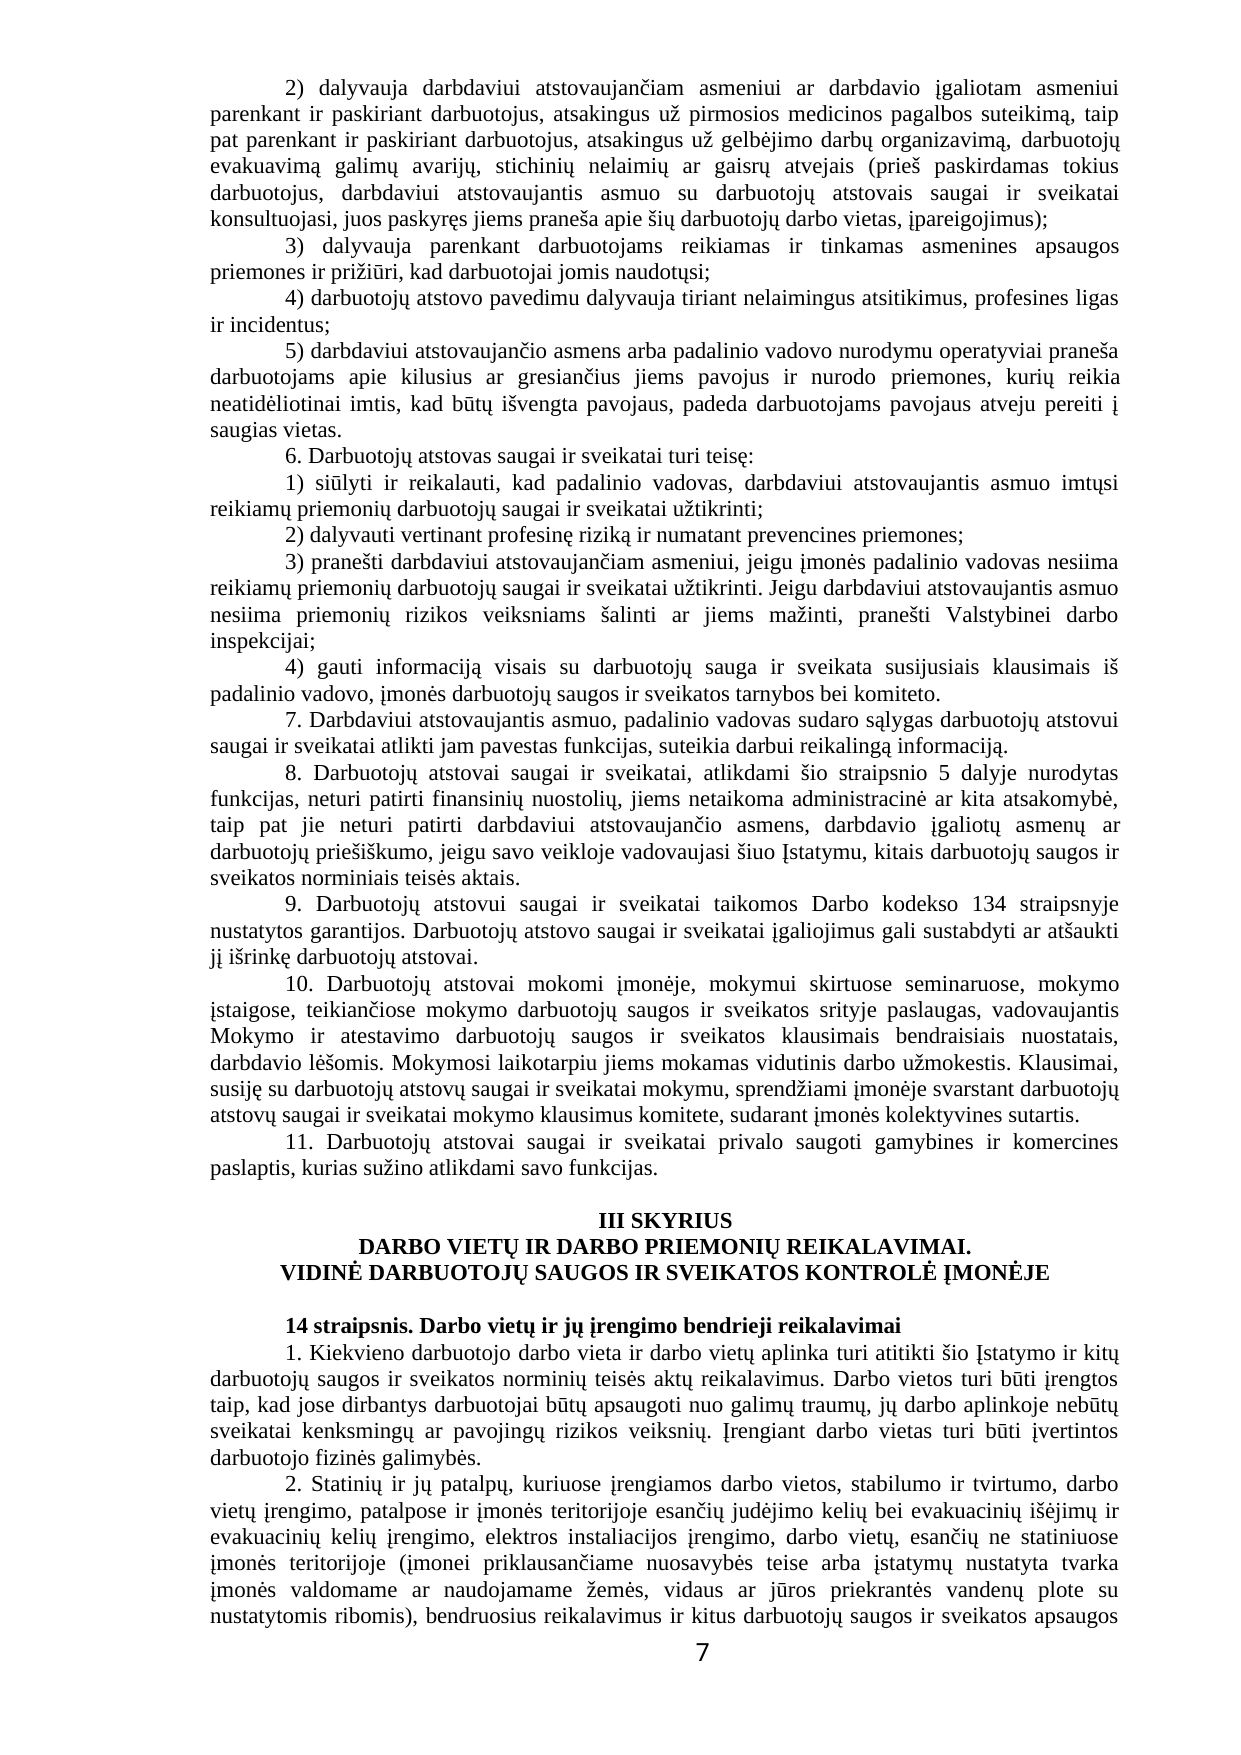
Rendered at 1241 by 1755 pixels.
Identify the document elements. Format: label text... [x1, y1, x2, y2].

text 1) siūlyti ir reikalauti, kad padalinio vadovas, darbdaviui atstovaujantis asmuo imtųsi reikiamų priemonių darbuotojų saugai ir sveikatai užtikrinti; [210, 469, 1120, 522]
text 4) gauti informaciją visais su darbuotojų sauga ir sveikata susijusiais klausimais iš padalinio vadovo, įmonės darbuotojų saugos ir sveikatos tarnybos bei komiteto. [210, 653, 1120, 706]
text 9. Darbuotojų atstovui saugai ir sveikatai taikomos Darbo kodekso 134 straipsnyje nustatytos garantijos. Darbuotojų atstovo saugai ir sveikatai įgaliojimus gali sustabdyti ar atšaukti jį išrinkę darbuotojų atstovai. [210, 891, 1120, 969]
text 2) dalyvauja darbdaviui atstovaujančiam asmeniui ar darbdavio įgaliotam asmeniui parenkant ir paskiriant darbuotojus, atsakingus už pirmosios medicinos pagalbos suteikimą, taip pat parenkant ir paskiriant darbuotojus, atsakingus už gelbėjimo darbų organizavimą, darbuotojų evakuavimą galimų avarijų, stichinių nelaimių ar gaisrų atvejais (prieš paskirdamas tokius darbuotojus, darbdaviui atstovaujantis asmuo su darbuotojų atstovais saugai ir sveikatai konsultuojasi, juos paskyręs jiems praneša apie šių darbuotojų darbo vietas, įpareigojimus); [210, 73, 1120, 232]
text 3) pranešti darbdaviui atstovaujančiam asmeniui, jeigu įmonės padalinio vadovas nesiima reikiamų priemonių darbuotojų saugai ir sveikatai užtikrinti. Jeigu darbdaviui atstovaujantis asmuo nesiima priemonių rizikos veiksniams šalinti ar jiems mažinti, pranešti Valstybinei darbo inspekcijai; [210, 548, 1120, 653]
text 1. Kiekvieno darbuotojo darbo vieta ir darbo vietų aplinka turi atitikti šio Įstatymo ir kitų darbuotojų saugos ir sveikatos norminių teisės aktų reikalavimus. Darbo vietos turi būti įrengtos taip, kad jose dirbantys darbuotojai būtų apsaugoti nuo galimų traumų, jų darbo aplinkoje nebūtų sveikatai kenksmingų ar pavojingų rizikos veiksnių. Įrengiant darbo vietas turi būti įvertintos darbuotojo fizinės galimybės. [210, 1338, 1120, 1470]
text 3) dalyvauja parenkant darbuotojams reikiamas ir tinkamas asmenines apsaugos priemones ir prižiūri, kad darbuotojai jomis naudotųsi; [210, 232, 1120, 284]
subtitle III skyrius [210, 1207, 1120, 1233]
text 14 straipsnis. Darbo vietų ir jų įrengimo bendrieji reikalavimai [210, 1312, 1120, 1338]
text 2) dalyvauti vertinant profesinę riziką ir numatant prevencines priemones; [210, 522, 1120, 548]
text 8. Darbuotojų atstovai saugai ir sveikatai, atlikdami šio straipsnio 5 dalyje nurodytas funkcijas, neturi patirti finansinių nuostolių, jiems netaikoma administracinė ar kita atsakomybė, taip pat jie neturi patirti darbdaviui atstovaujančio asmens, darbdavio įgaliotų asmenų ar darbuotojų priešiškumo, jeigu savo veikloje vadovaujasi šiuo Įstatymu, kitais darbuotojų saugos ir sveikatos norminiais teisės aktais. [210, 759, 1120, 891]
text 4) darbuotojų atstovo pavedimu dalyvauja tiriant nelaimingus atsitikimus, profesines ligas ir incidentus; [210, 284, 1120, 337]
text 11. Darbuotojų atstovai saugai ir sveikatai privalo saugoti gamybines ir komercines paslaptis, kurias sužino atlikdami savo funkcijas. [210, 1128, 1120, 1180]
text DARBO VIETŲ IR DARBO PRIEMONIŲ REIKALAVIMAI. [210, 1233, 1120, 1259]
text 5) darbdaviui atstovaujančio asmens arba padalinio vadovo nurodymu operatyviai praneša darbuotojams apie kilusius ar gresiančius jiems pavojus ir nurodo priemones, kurių reikia neatidėliotinai imtis, kad būtų išvengta pavojaus, padeda darbuotojams pavojaus atveju pereiti į saugias vietas. [210, 337, 1120, 442]
text 2. Statinių ir jų patalpų, kuriuose įrengiamos darbo vietos, stabilumo ir tvirtumo, darbo vietų įrengimo, patalpose ir įmonės teritorijoje esančių judėjimo kelių bei evakuacinių išėjimų ir evakuacinių kelių įrengimo, elektros instaliacijos įrengimo, darbo vietų, esančių ne statiniuose įmonės teritorijoje (įmonei priklausančiame nuosavybės teise arba įstatymų nustatyta tvarka įmonės valdomame ar naudojamame žemės, vidaus ar jūros priekrantės vandenų plote su nustatytomis ribomis), bendruosius reikalavimus ir kitus darbuotojų saugos ir sveikatos apsaugos [210, 1470, 1120, 1628]
text 6. Darbuotojų atstovas saugai ir sveikatai turi teisę: [210, 442, 1120, 469]
text 7. Darbdaviui atstovaujantis asmuo, padalinio vadovas sudaro sąlygas darbuotojų atstovui saugai ir sveikatai atlikti jam pavestas funkcijas, suteikia darbui reikalingą informaciją. [210, 706, 1120, 759]
text VIDINĖ DARBUOTOJŲ SAUGOS IR SVEIKATOS KONTROLĖ ĮMONĖJE [210, 1259, 1120, 1286]
text 10. Darbuotojų atstovai mokomi įmonėje, mokymui skirtuose seminaruose, mokymo įstaigose, teikiančiose mokymo darbuotojų saugos ir sveikatos srityje paslaugas, vadovaujantis Mokymo ir atestavimo darbuotojų saugos ir sveikatos klausimais bendraisiais nuostatais, darbdavio lėšomis. Mokymosi laikotarpiu jiems mokamas vidutinis darbo užmokestis. Klausimai, susiję su darbuotojų atstovų saugai ir sveikatai mokymu, sprendžiami įmonėje svarstant darbuotojų atstovų saugai ir sveikatai mokymo klausimus komitete, sudarant įmonės kolektyvines sutartis. [210, 969, 1120, 1128]
